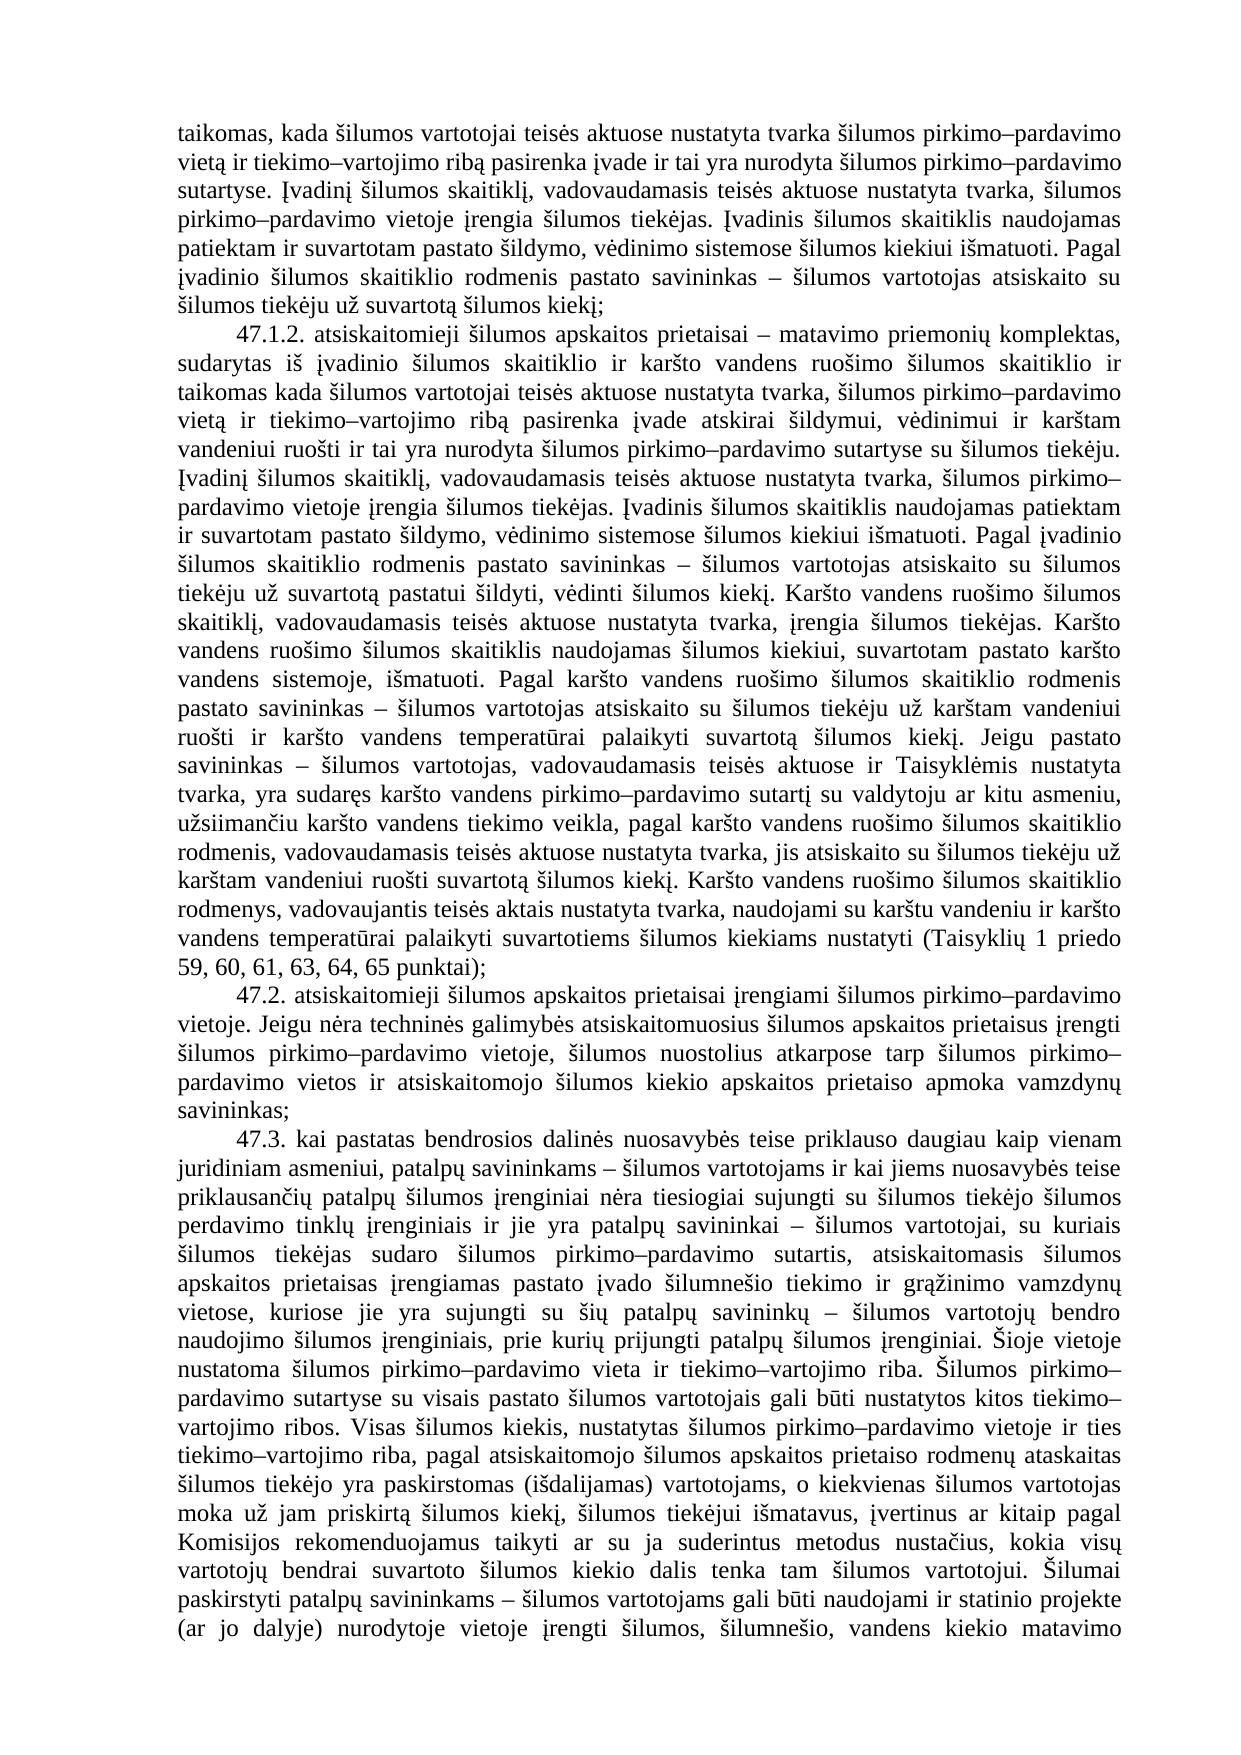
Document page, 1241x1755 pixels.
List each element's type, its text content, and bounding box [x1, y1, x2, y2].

text 47.3. kai pastatas bendrosios dalinės nuosavybės teise priklauso daugiau kaip vienam juridiniam asmeniui, patalpų savininkams – šilumos vartotojams ir kai jiems nuosavybės teise priklausančių patalpų šilumos įrenginiai nėra tiesiogiai sujungti su šilumos tiekėjo šilumos perdavimo tinklų įrenginiais ir jie yra patalpų savininkai – šilumos vartotojai, su kuriais šilumos tiekėjas sudaro šilumos pirkimo–pardavimo sutartis, atsiskaitomasis šilumos apskaitos prietaisas įrengiamas pastato įvado šilumnešio tiekimo ir grąžinimo vamzdynų vietose, kuriose jie yra sujungti su šių patalpų savininkų – šilumos vartotojų bendro naudojimo šilumos įrenginiais, prie kurių prijungti patalpų šilumos įrenginiai. Šioje vietoje nustatoma šilumos pirkimo–pardavimo vieta ir tiekimo–vartojimo riba. Šilumos pirkimo–pardavimo sutartyse su visais pastato šilumos vartotojais gali būti nustatytos kitos tiekimo–vartojimo ribos. Visas šilumos kiekis, nustatytas šilumos pirkimo–pardavimo vietoje ir ties tiekimo–vartojimo riba, pagal atsiskaitomojo šilumos apskaitos prietaiso rodmenų ataskaitas šilumos tiekėjo yra paskirstomas (išdalijamas) vartotojams, o kiekvienas šilumos vartotojas moka už jam priskirtą šilumos kiekį, šilumos tiekėjui išmatavus, įvertinus ar kitaip pagal Komisijos rekomenduojamus taikyti ar su ja suderintus metodus nustačius, kokia visų vartotojų bendrai suvartoto šilumos kiekio dalis tenka tam šilumos vartotojui. Šilumai paskirstyti patalpų savininkams – šilumos vartotojams gali būti naudojami ir statinio projekte (ar jo dalyje) nurodytoje vietoje įrengti šilumos, šilumnešio, vandens kiekio matavimo [177, 1124, 1122, 1642]
text 47.1.2. atsiskaitomieji šilumos apskaitos prietaisai – matavimo priemonių komplektas, sudarytas iš įvadinio šilumos skaitiklio ir karšto vandens ruošimo šilumos skaitiklio ir taikomas kada šilumos vartotojai teisės aktuose nustatyta tvarka, šilumos pirkimo–pardavimo vietą ir tiekimo–vartojimo ribą pasirenka įvade atskirai šildymui, vėdinimui ir karštam vandeniui ruošti ir tai yra nurodyta šilumos pirkimo–pardavimo sutartyse su šilumos tiekėju. Įvadinį šilumos skaitiklį, vadovaudamasis teisės aktuose nustatyta tvarka, šilumos pirkimo–pardavimo vietoje įrengia šilumos tiekėjas. Įvadinis šilumos skaitiklis naudojamas patiektam ir suvartotam pastato šildymo, vėdinimo sistemose šilumos kiekiui išmatuoti. Pagal įvadinio šilumos skaitiklio rodmenis pastato savininkas – šilumos vartotojas atsiskaito su šilumos tiekėju už suvartotą pastatui šildyti, vėdinti šilumos kiekį. Karšto vandens ruošimo šilumos skaitiklį, vadovaudamasis teisės aktuose nustatyta tvarka, įrengia šilumos tiekėjas. Karšto vandens ruošimo šilumos skaitiklis naudojamas šilumos kiekiui, suvartotam pastato karšto vandens sistemoje, išmatuoti. Pagal karšto vandens ruošimo šilumos skaitiklio rodmenis pastato savininkas – šilumos vartotojas atsiskaito su šilumos tiekėju už karštam vandeniui ruošti ir karšto vandens temperatūrai palaikyti suvartotą šilumos kiekį. Jeigu pastato savininkas – šilumos vartotojas, vadovaudamasis teisės aktuose ir Taisyklėmis nustatyta tvarka, yra sudaręs karšto vandens pirkimo–pardavimo sutartį su valdytoju ar kitu asmeniu, užsiimančiu karšto vandens tiekimo veikla, pagal karšto vandens ruošimo šilumos skaitiklio rodmenis, vadovaudamasis teisės aktuose nustatyta tvarka, jis atsiskaito su šilumos tiekėju už karštam vandeniui ruošti suvartotą šilumos kiekį. Karšto vandens ruošimo šilumos skaitiklio rodmenys, vadovaujantis teisės aktais nustatyta tvarka, naudojami su karštu vandeniu ir karšto vandens temperatūrai palaikyti suvartotiems šilumos kiekiams nustatyti (Taisyklių 1 priedo 59, 60, 61, 63, 64, 65 punktai); [177, 319, 1122, 981]
text taikomas, kada šilumos vartotojai teisės aktuose nustatyta tvarka šilumos pirkimo–pardavimo vietą ir tiekimo–vartojimo ribą pasirenka įvade ir tai yra nurodyta šilumos pirkimo–pardavimo sutartyse. Įvadinį šilumos skaitiklį, vadovaudamasis teisės aktuose nustatyta tvarka, šilumos pirkimo–pardavimo vietoje įrengia šilumos tiekėjas. Įvadinis šilumos skaitiklis naudojamas patiektam ir suvartotam pastato šildymo, vėdinimo sistemose šilumos kiekiui išmatuoti. Pagal įvadinio šilumos skaitiklio rodmenis pastato savininkas – šilumos vartotojas atsiskaito su šilumos tiekėju už suvartotą šilumos kiekį; [177, 118, 1122, 319]
text 47.2. atsiskaitomieji šilumos apskaitos prietaisai įrengiami šilumos pirkimo–pardavimo vietoje. Jeigu nėra techninės galimybės atsiskaitomuosius šilumos apskaitos prietaisus įrengti šilumos pirkimo–pardavimo vietoje, šilumos nuostolius atkarpose tarp šilumos pirkimo–pardavimo vietos ir atsiskaitomojo šilumos kiekio apskaitos prietaiso apmoka vamzdynų savininkas; [177, 981, 1122, 1124]
